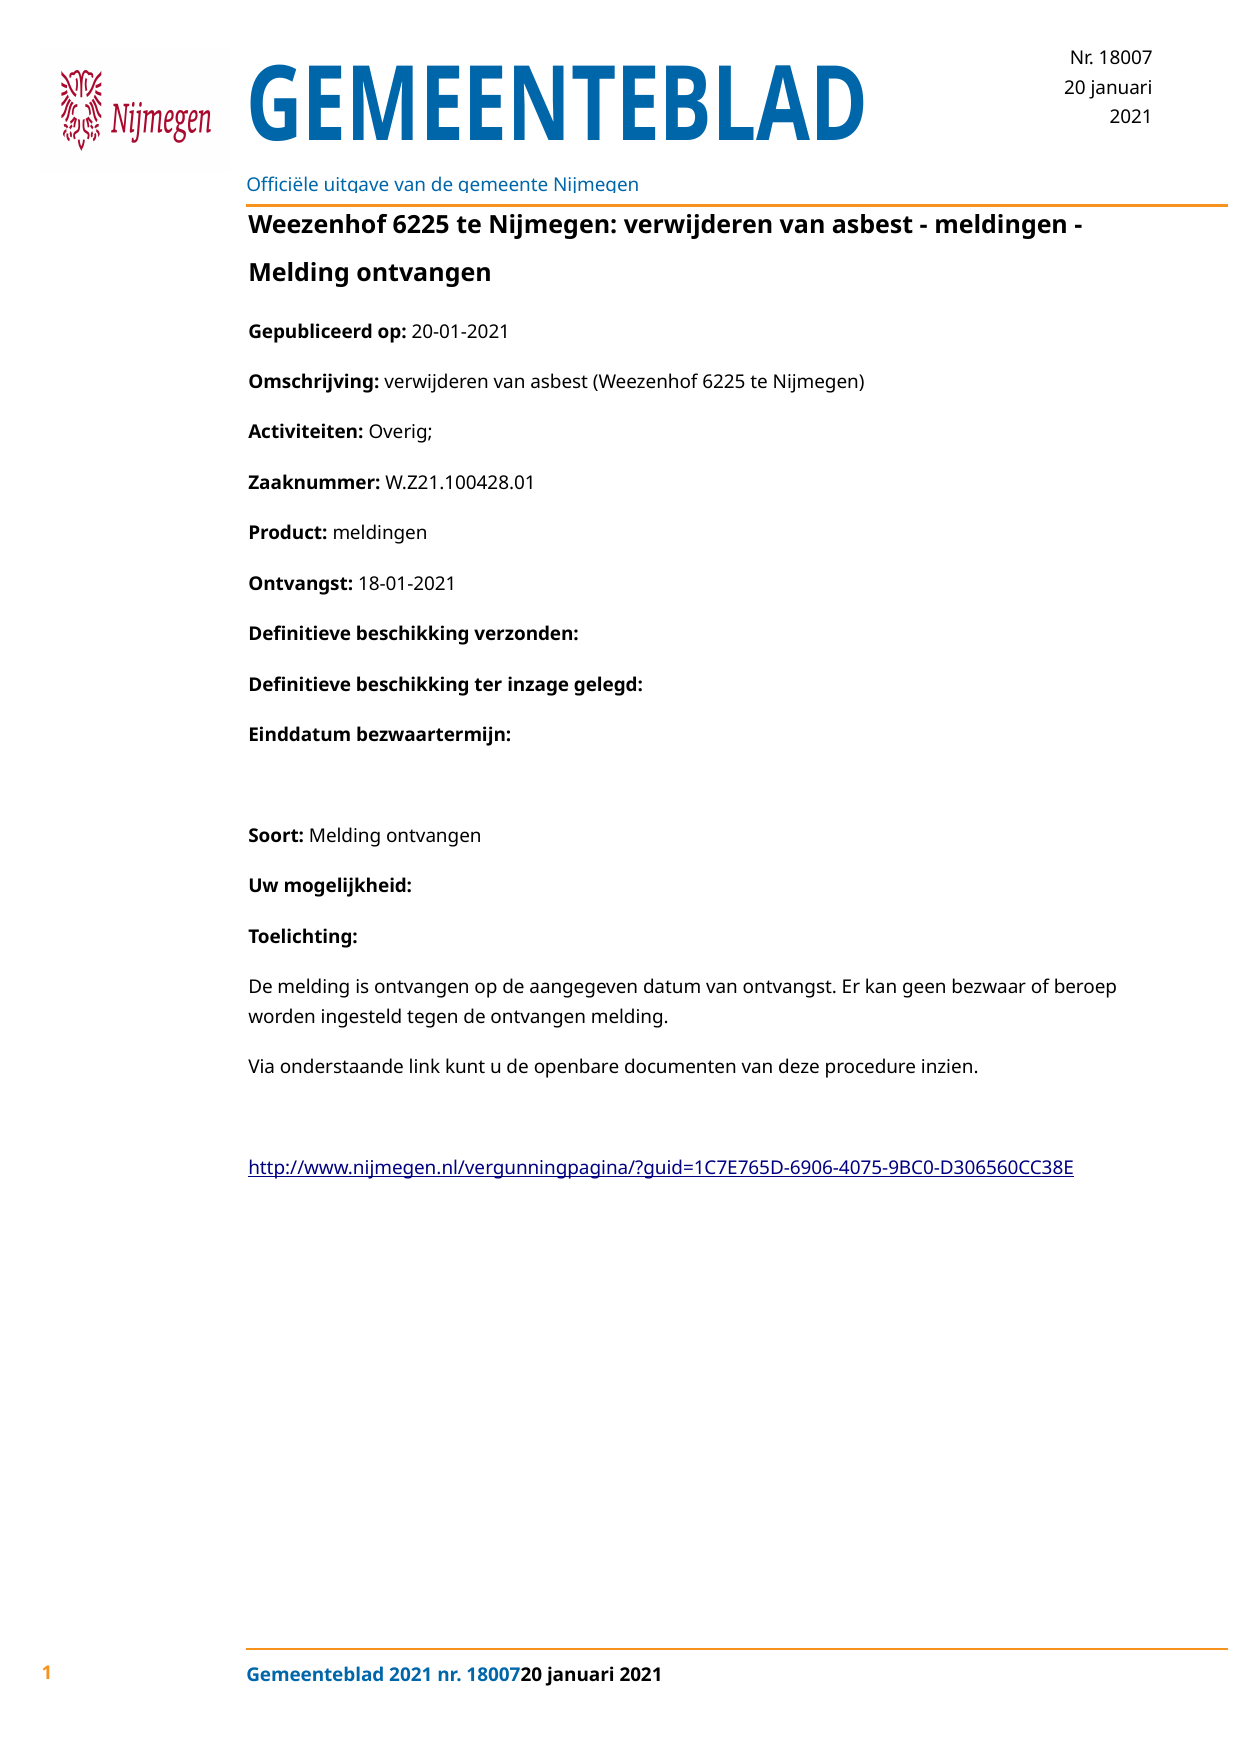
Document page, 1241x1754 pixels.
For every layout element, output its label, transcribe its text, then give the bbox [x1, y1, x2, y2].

text Einddatum bezwaartermijn: [248, 721, 1152, 747]
text Definitieve beschikking verzonden: [248, 620, 1152, 646]
text Gepubliceerd op: 20-01-2021 [248, 318, 1152, 344]
text Omschrijving: verwijderen van asbest (Weezenhof 6225 te Nijmegen) [248, 368, 1152, 394]
text Product: meldingen [248, 519, 1152, 545]
text Zaaknummer: W.Z21.100428.01 [248, 469, 1152, 495]
text Weezenhof 6225 te Nijmegen: verwijderen van asbest - meldingen - Melding ontvangen [248, 207, 1152, 288]
text Uw mogelijkheid: [248, 872, 1152, 898]
text Ontvangst: 18-01-2021 [248, 570, 1152, 596]
picture [41, 47, 231, 172]
text Toelichting: [248, 923, 1152, 949]
text Soort: Melding ontvangen [248, 822, 1152, 848]
text http://www.nijmegen.nl/vergunningpagina/?guid=1C7E765D-6906-4075-9BC0-D306560CC38E [248, 1154, 1152, 1180]
text De melding is ontvangen op de aangegeven datum van ontvangst. Er kan geen bezwaar of beroep worden ingesteld tegen de ontvangen melding. [248, 973, 1152, 1029]
text Via onderstaande link kunt u de openbare documenten van deze procedure inzien. [248, 1053, 1152, 1079]
text Definitieve beschikking ter inzage gelegd: [248, 671, 1152, 697]
text Activiteiten: Overig; [248, 419, 1152, 444]
